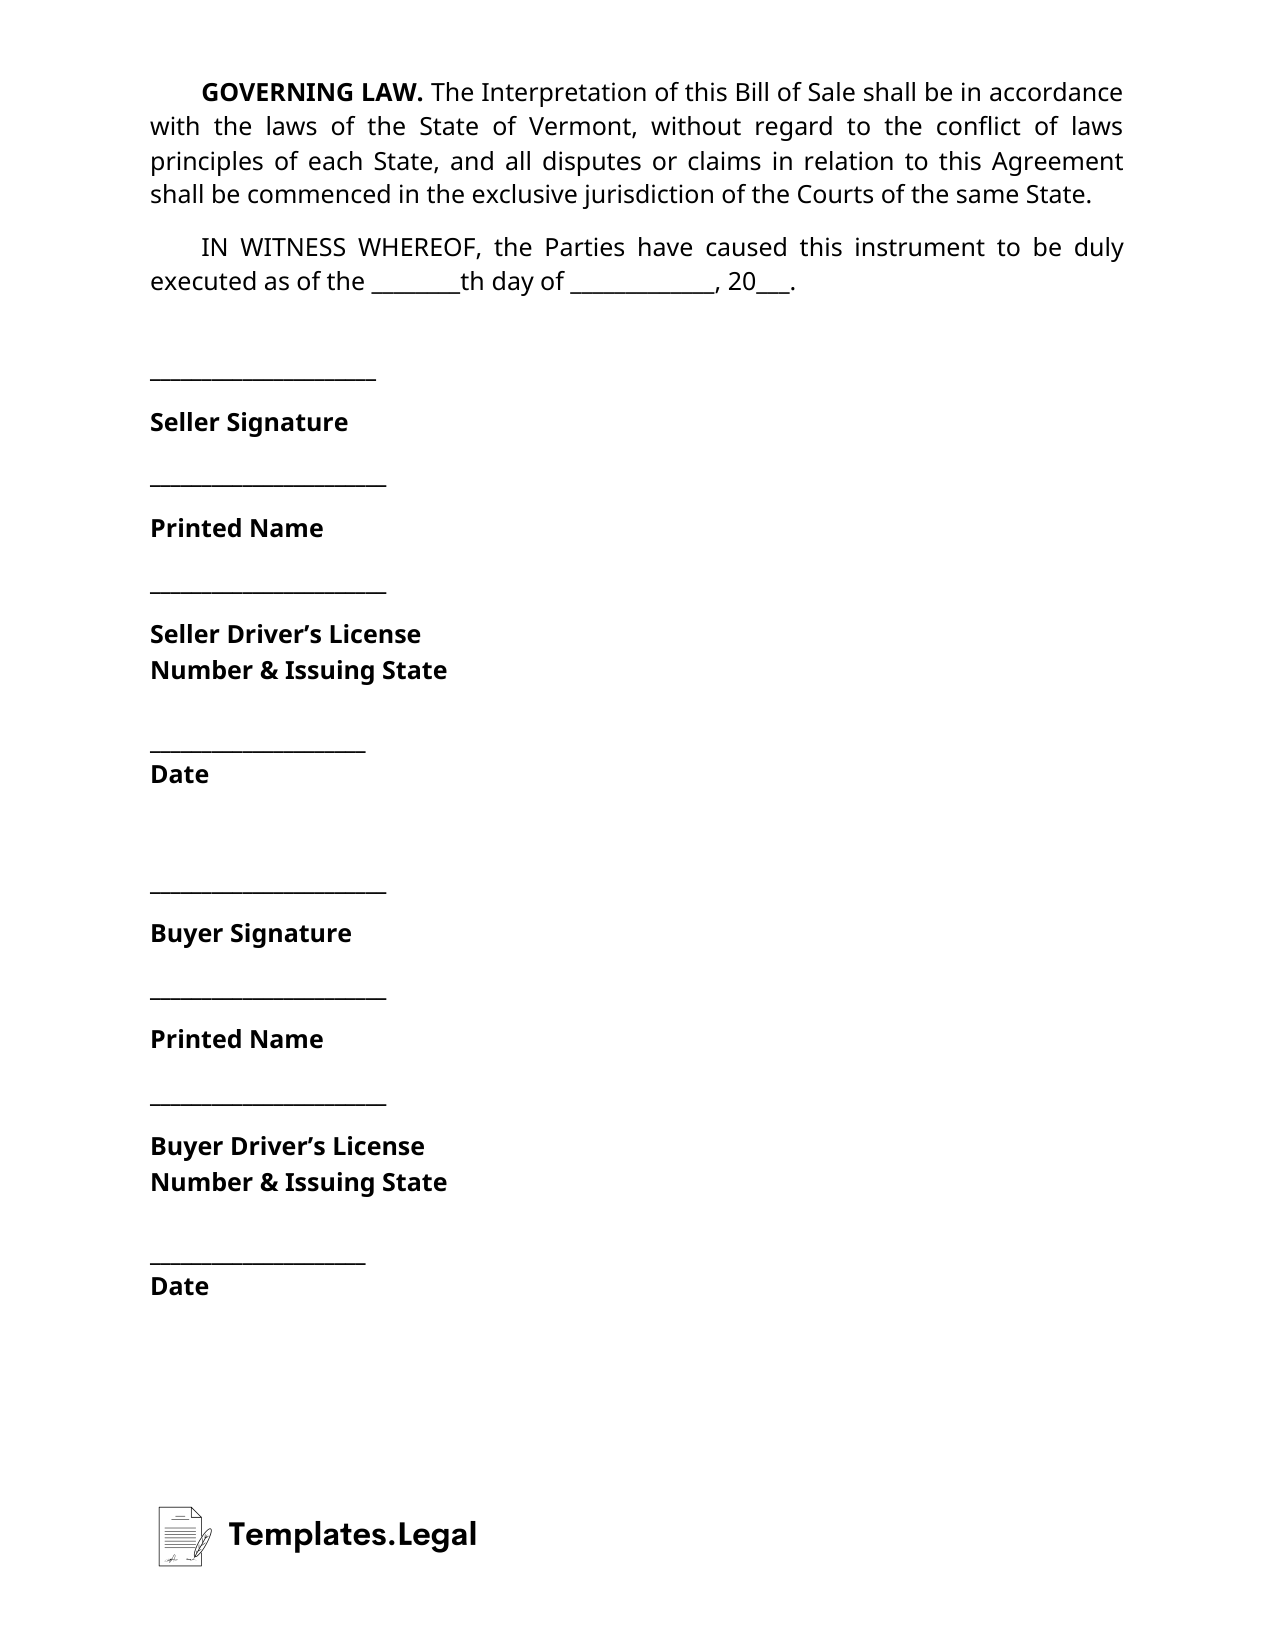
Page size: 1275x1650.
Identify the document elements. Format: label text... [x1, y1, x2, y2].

text Buyer Driver’s License [150, 1128, 1125, 1162]
text IN WITNESS WHEREOF, the Parties have caused this instrument to be duly executed as of the ________th day of _____________, 20___. [150, 230, 1125, 298]
text Buyer Signature [150, 916, 1125, 950]
text _______________________ [150, 863, 1125, 897]
text Date [150, 757, 1125, 791]
text Printed Name [150, 510, 1125, 544]
text Number & Issuing State [150, 1164, 1125, 1199]
text Printed Name [150, 1022, 1125, 1056]
text Number & Issuing State [150, 653, 1125, 687]
text _____________________ [150, 1235, 1125, 1269]
text Seller Signature [150, 404, 1125, 438]
text ______________________ [150, 351, 1125, 385]
text _______________________ [150, 1075, 1125, 1109]
text GOVERNING LAW. The Interpretation of this Bill of Sale shall be in accordance with the laws of the State of Vermont, without regard to the conflict of laws principles of each State, and all disputes or claims in relation to this Agreement shall be commenced in the exclusive jurisdiction of the Courts of the same State. [150, 75, 1125, 211]
text Date [150, 1269, 1125, 1303]
text _____________________ [150, 723, 1125, 757]
text _______________________ [150, 457, 1125, 491]
text _______________________ [150, 969, 1125, 1003]
text Seller Driver’s License [150, 616, 1125, 650]
text _______________________ [150, 563, 1125, 597]
